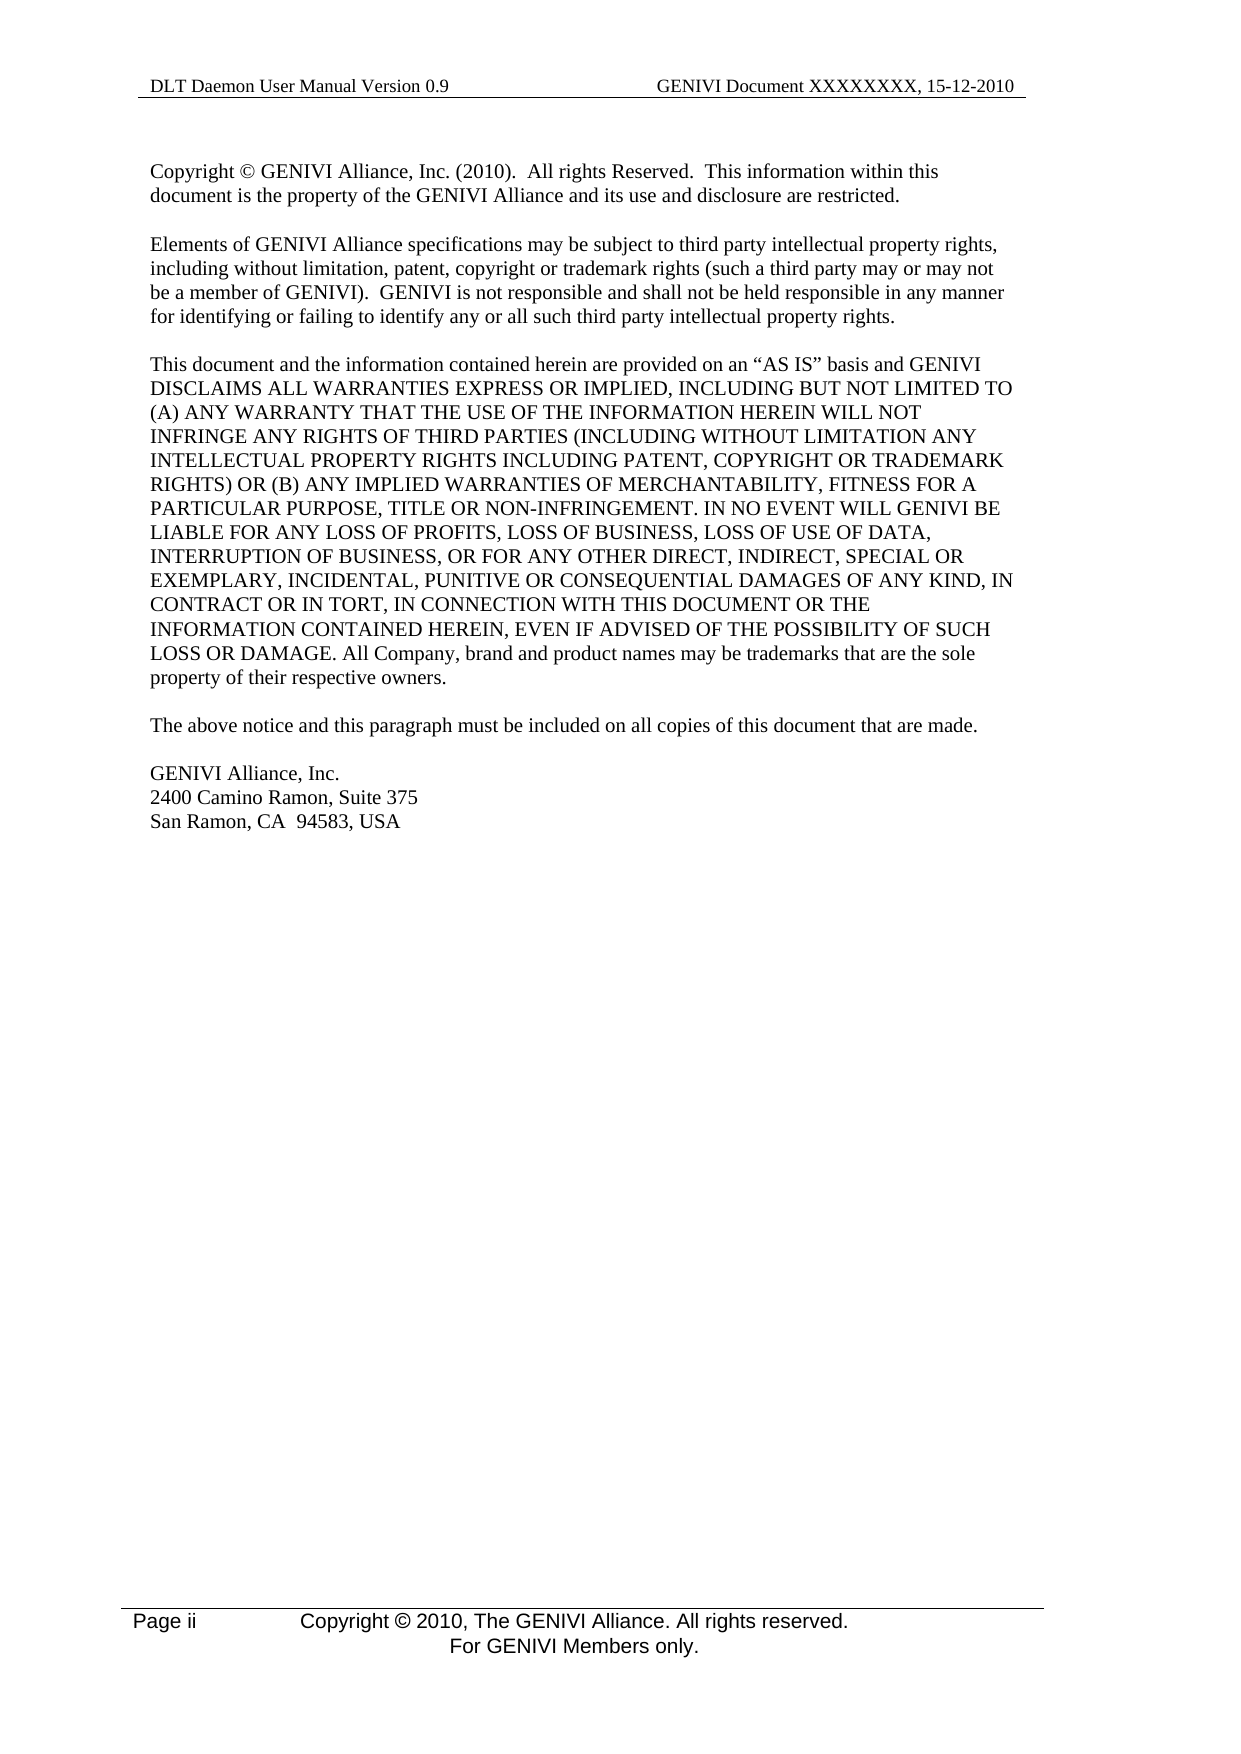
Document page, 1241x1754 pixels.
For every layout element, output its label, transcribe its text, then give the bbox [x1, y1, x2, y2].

text 2400 Camino Ramon, Suite 375 [150, 785, 1015, 809]
text Elements of GENIVI Alliance specifications may be subject to third party intellectual property rights, including without limitation, patent, copyright or trademark rights (such a third party may or may not be a member of GENIVI). GENIVI is not responsible and shall not be held responsible in any manner for identifying or failing to identify any or all such third party intellectual property rights. [150, 231, 1015, 328]
text The above notice and this paragraph must be included on all copies of this document that are made. [150, 713, 1015, 737]
text San Ramon, CA 94583, USA [150, 809, 1015, 833]
text Copyright © GENIVI Alliance, Inc. (2010). All rights Reserved. This information within this document is the property of the GENIVI Alliance and its use and disclosure are restricted. [150, 159, 1015, 207]
text This document and the information contained herein are provided on an “AS IS” basis and GENIVI DISCLAIMS ALL WARRANTIES EXPRESS OR IMPLIED, INCLUDING BUT NOT LIMITED TO (A) ANY WARRANTY THAT THE USE OF THE INFORMATION HEREIN WILL NOT INFRINGE ANY RIGHTS OF THIRD PARTIES (INCLUDING WITHOUT LIMITATION ANY INTELLECTUAL PROPERTY RIGHTS INCLUDING PATENT, COPYRIGHT OR TRADEMARK RIGHTS) OR (B) ANY IMPLIED WARRANTIES OF MERCHANTABILITY, FITNESS FOR A PARTICULAR PURPOSE, TITLE OR NON-INFRINGEMENT. IN NO EVENT WILL GENIVI BE LIABLE FOR ANY LOSS OF PROFITS, LOSS OF BUSINESS, LOSS OF USE OF DATA, INTERRUPTION OF BUSINESS, OR FOR ANY OTHER DIRECT, INDIRECT, SPECIAL OR EXEMPLARY, INCIDENTAL, PUNITIVE OR CONSEQUENTIAL DAMAGES OF ANY KIND, IN CONTRACT OR IN TORT, IN CONNECTION WITH THIS DOCUMENT OR THE INFORMATION CONTAINED HEREIN, EVEN IF ADVISED OF THE POSSIBILITY OF SUCH LOSS OR DAMAGE. All Company, brand and product names may be trademarks that are the sole property of their respective owners. [150, 352, 1015, 689]
text GENIVI Alliance, Inc. [150, 761, 1015, 785]
